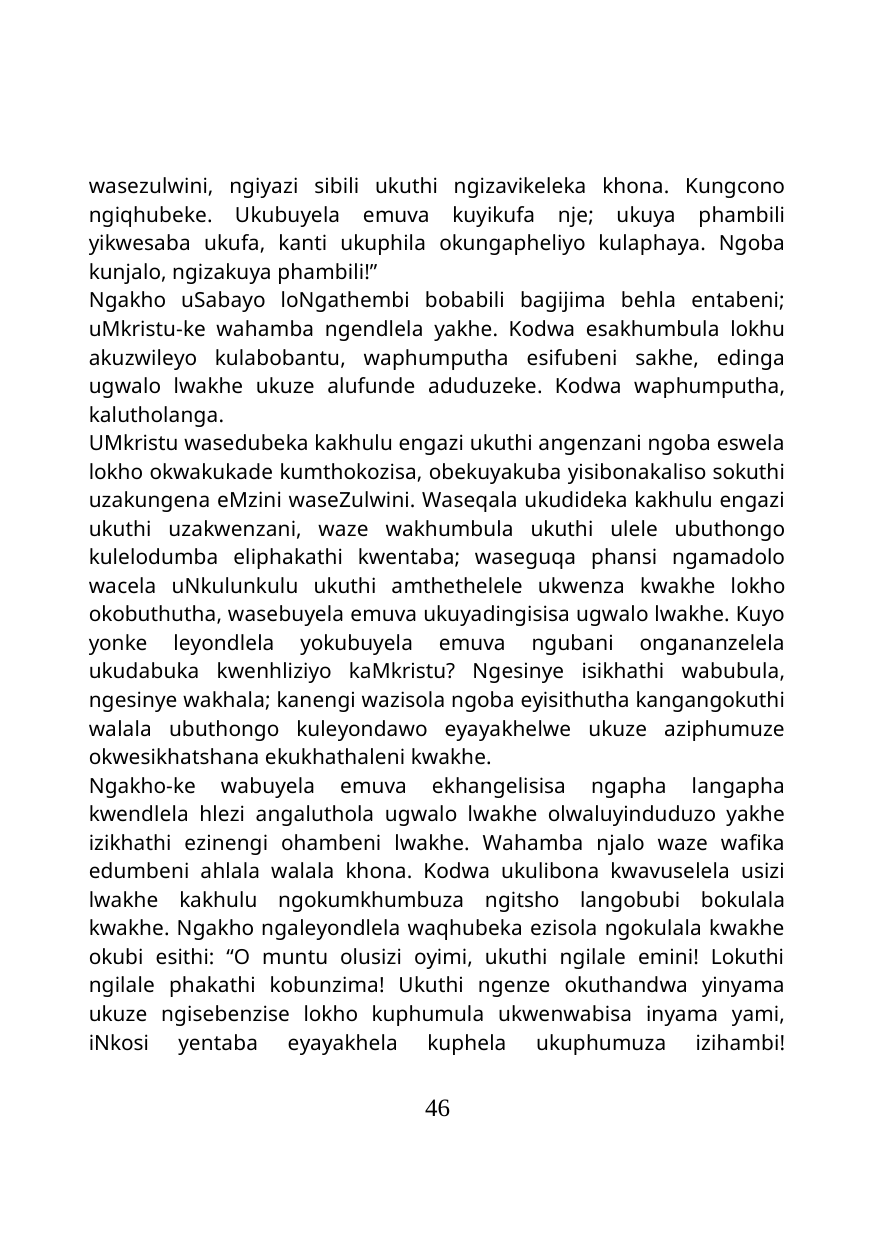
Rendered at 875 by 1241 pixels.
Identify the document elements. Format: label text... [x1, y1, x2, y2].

text Ngakho uSabayo loNgathembi bobabili bagijima behla entabeni; uMkristu-ke wahamba ngendlela yakhe. Kodwa esakhumbula lokhu akuzwileyo kulabobantu, waphumputha esifubeni sakhe, edinga ugwalo lwakhe ukuze alufunde aduduzeke. Kodwa waphumputha, kalutholanga. [88, 285, 786, 428]
text wasezulwini, ngiyazi sibili ukuthi ngizavikeleka khona. Kungcono ngiqhubeke. Ukubuyela emuva kuyikufa nje; ukuya phambili yikwesaba ukufa, kanti ukuphila okungapheliyo kulaphaya. Ngoba kunjalo, ngizakuya phambili!” [88, 171, 786, 285]
text Ngakho-ke wabuyela emuva ekhangelisisa ngapha langapha kwendlela hlezi angaluthola ugwalo lwakhe olwaluyinduduzo yakhe izikhathi ezinengi ohambeni lwakhe. Wahamba njalo waze wafika edumbeni ahlala walala khona. Kodwa ukulibona kwavuselela usizi lwakhe kakhulu ngokumkhumbuza ngitsho langobubi bokulala kwakhe. Ngakho ngaleyondlela waqhubeka ezisola ngokulala kwakhe okubi esithi: “O muntu olusizi oyimi, ukuthi ngilale emini! Lokuthi ngilale phakathi kobunzima! Ukuthi ngenze okuthandwa yinyama ukuze ngisebenzise lokho kuphumula ukwenwabisa inyama yami, iNkosi yentaba eyayakhela kuphela ukuphumuza izihambi! [88, 771, 786, 1056]
text UMkristu wasedubeka kakhulu engazi ukuthi angenzani ngoba eswela lokho okwakukade kumthokozisa, obekuyakuba yisibonakaliso sokuthi uzakungena eMzini waseZulwini. Waseqala ukudideka kakhulu engazi ukuthi uzakwenzani, waze wakhumbula ukuthi ulele ubuthongo kulelodumba eliphakathi kwentaba; waseguqa phansi ngamadolo wacela uNkulunkulu ukuthi amthethelele ukwenza kwakhe lokho okobuthutha, wasebuyela emuva ukuyadingisisa ugwalo lwakhe. Kuyo yonke leyondlela yokubuyela emuva ngubani ongananzelela ukudabuka kwenhliziyo kaMkristu? Ngesinye isikhathi wabubula, ngesinye wakhala; kanengi wazisola ngoba eyisithutha kangangokuthi walala ubuthongo kuleyondawo eyayakhelwe ukuze aziphumuze okwesikhatshana ekukhathaleni kwakhe. [88, 428, 786, 771]
